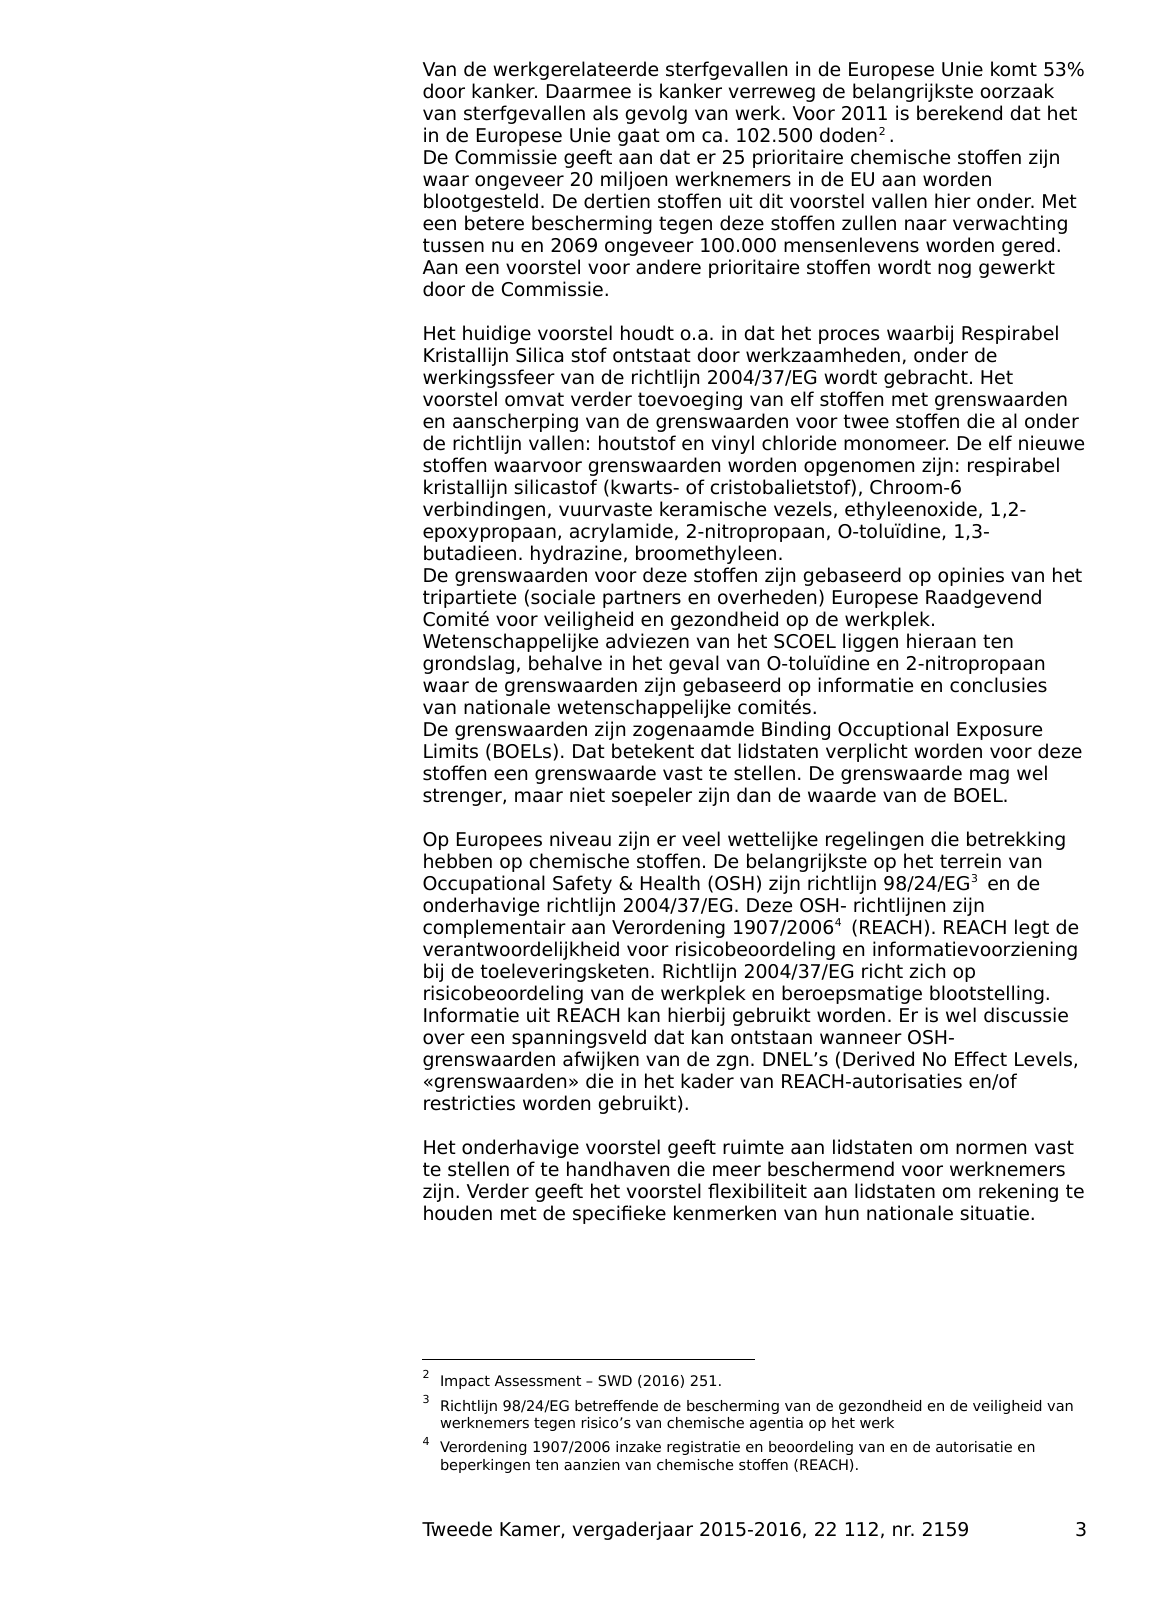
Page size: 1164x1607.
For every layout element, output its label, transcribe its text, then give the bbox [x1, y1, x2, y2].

text De grenswaarden voor deze stoffen zijn gebaseerd op opinies van het tripartiete (sociale partners en overheden) Europese Raadgevend Comité voor veiligheid en gezondheid op de werkplek. Wetenschappelijke adviezen van het SCOEL liggen hieraan ten grondslag, behalve in het geval van Ο-toluïdine en 2-nitropropaan waar de grenswaarden zijn gebaseerd op informatie en conclusies van nationale wetenschappelijke comités. [422, 565, 1087, 719]
text Van de werkgerelateerde sterfgevallen in de Europese Unie komt 53% door kanker. Daarmee is kanker verreweg de belangrijkste oorzaak van sterfgevallen als gevolg van werk. Voor 2011 is berekend dat het in de Europese Unie gaat om ca. 102.500 doden. [422, 59, 1087, 147]
text Impact Assessment – SWD (2016) 251. [422, 1368, 1087, 1391]
text Het huidige voorstel houdt o.a. in dat het proces waarbij Respirabel Kristallijn Silica stof ontstaat door werkzaamheden, onder de werkingssfeer van de richtlijn 2004/37/EG wordt gebracht. Het voorstel omvat verder toevoeging van elf stoffen met grenswaarden en aanscherping van de grenswaarden voor twee stoffen die al onder de richtlijn vallen: houtstof en vinyl chloride monomeer. De elf nieuwe stoffen waarvoor grenswaarden worden opgenomen zijn: respirabel kristallijn silicastof (kwarts- of cristobalietstof), Chroom-6 verbindingen, vuurvaste keramische vezels, ethyleenoxide, 1,2-epoxypropaan, acrylamide, 2-nitropropaan, Ο-toluïdine, 1,3-butadieen. hydrazine, broomethyleen. [422, 323, 1087, 565]
text De grenswaarden zijn zogenaamde Binding Occuptional Exposure Limits (BOELs). Dat betekent dat lidstaten verplicht worden voor deze stoffen een grenswaarde vast te stellen. De grenswaarde mag wel strenger, maar niet soepeler zijn dan de waarde van de BOEL. [422, 719, 1087, 807]
text Verordening 1907/2006 inzake registratie en beoordeling van en de autorisatie en beperkingen ten aanzien van chemische stoffen (REACH). [422, 1435, 1087, 1474]
text De Commissie geeft aan dat er 25 prioritaire chemische stoffen zijn waar ongeveer 20 miljoen werknemers in de EU aan worden blootgesteld. De dertien stoffen uit dit voorstel vallen hier onder. Met een betere bescherming tegen deze stoffen zullen naar verwachting tussen nu en 2069 ongeveer 100.000 mensenlevens worden gered. Aan een voorstel voor andere prioritaire stoffen wordt nog gewerkt door de Commissie. [422, 147, 1087, 301]
text Het onderhavige voorstel geeft ruimte aan lidstaten om normen vast te stellen of te handhaven die meer beschermend voor werknemers zijn. Verder geeft het voorstel flexibiliteit aan lidstaten om rekening te houden met de specifieke kenmerken van hun nationale situatie. [422, 1137, 1087, 1224]
text Op Europees niveau zijn er veel wettelijke regelingen die betrekking hebben op chemische stoffen. De belangrijkste op het terrein van Occupational Safety & Health (OSH) zijn richtlijn 98/24/EG en de onderhavige richtlijn 2004/37/EG. Deze OSH- richtlijnen zijn complementair aan Verordening 1907/2006 (REACH). REACH legt de verantwoordelijkheid voor risicobeoordeling en informatievoorziening bij de toeleveringsketen. Richtlijn 2004/37/EG richt zich op risicobeoordeling van de werkplek en beroepsmatige blootstelling. Informatie uit REACH kan hierbij gebruikt worden. Er is wel discussie over een spanningsveld dat kan ontstaan wanneer OSH- grenswaarden afwijken van de zgn. DNEL’s (Derived No Effect Levels, «grenswaarden» die in het kader van REACH-autorisaties en/of restricties worden gebruikt). [422, 829, 1087, 1114]
text Richtlijn 98/24/EG betreffende de bescherming van de gezondheid en de veiligheid van werknemers tegen risico’s van chemische agentia op het werk [422, 1393, 1087, 1432]
